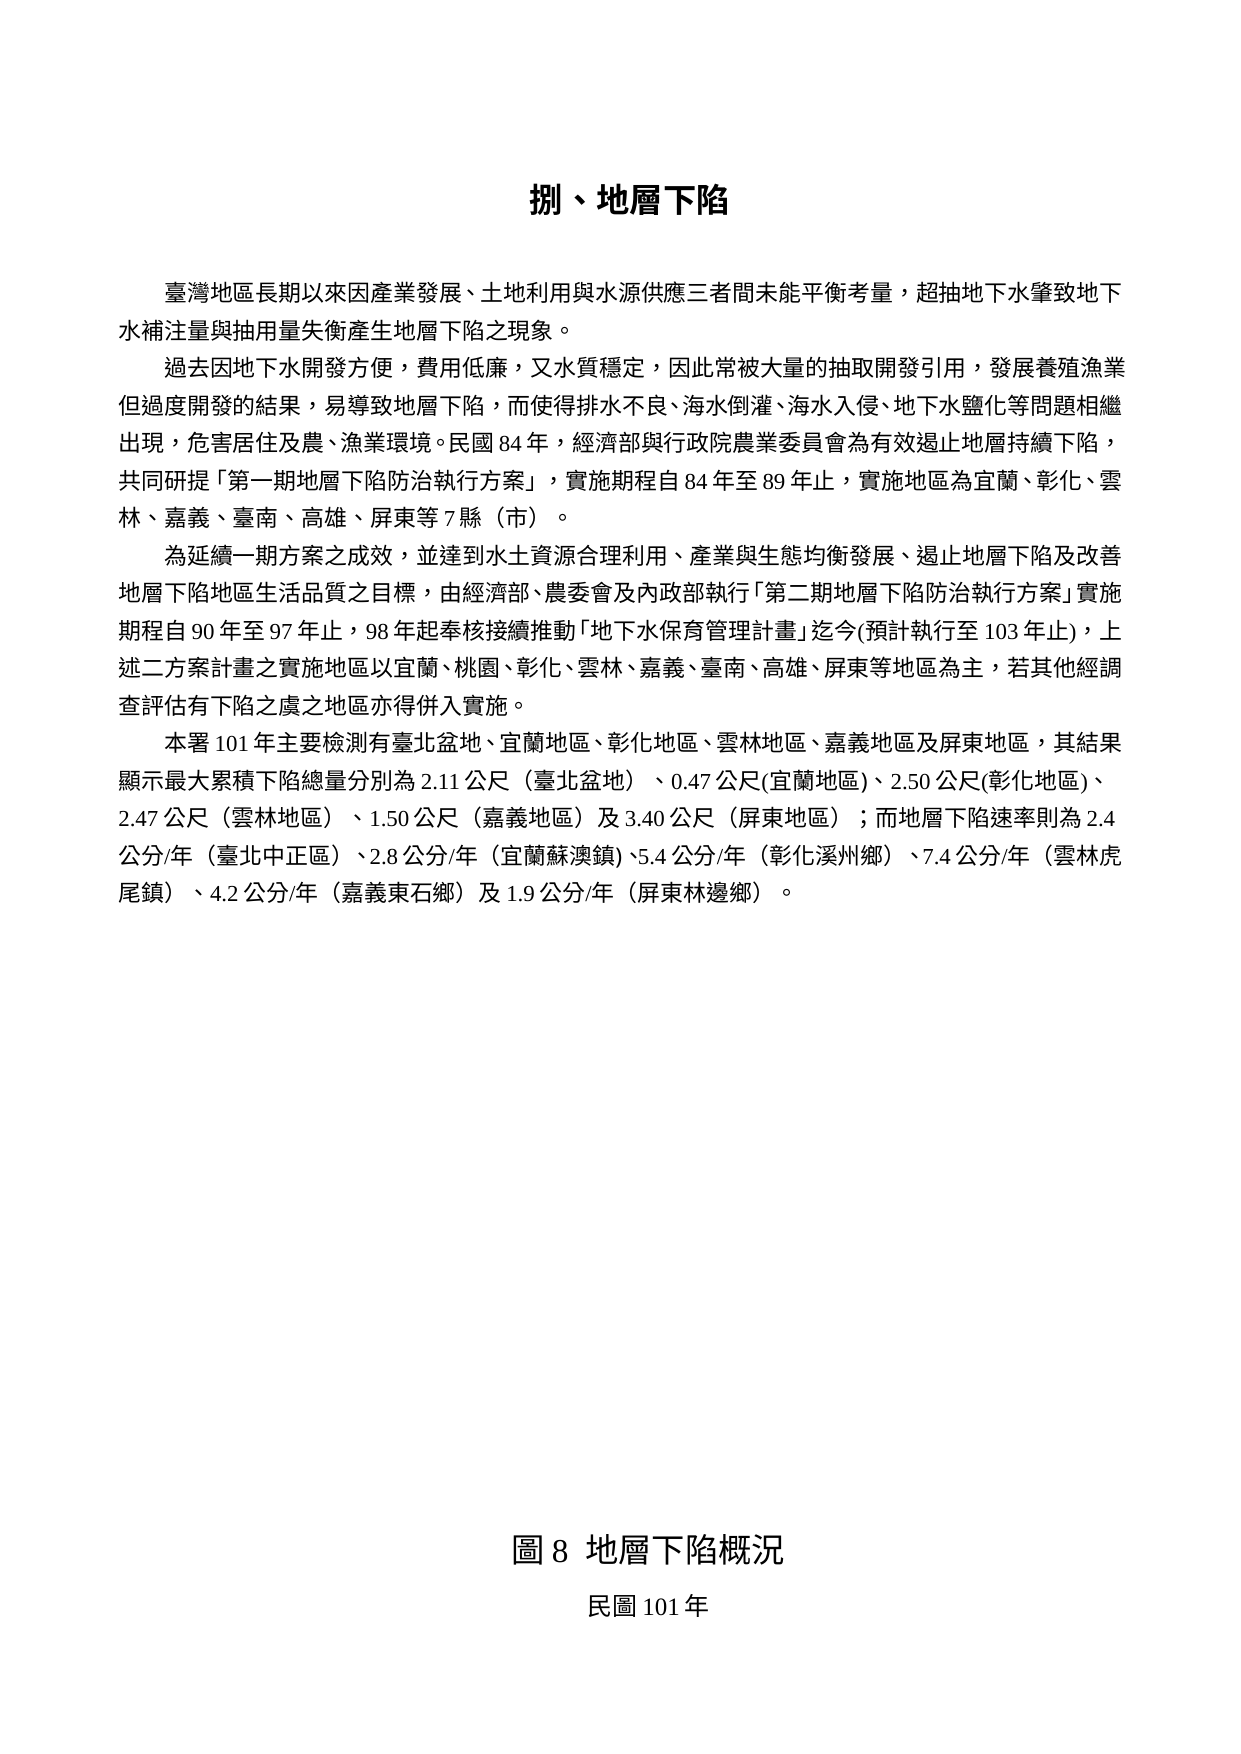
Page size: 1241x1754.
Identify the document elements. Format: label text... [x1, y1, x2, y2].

text 民圖101年 [174, 1586, 1122, 1623]
text 圖8 地層下陷概況 [174, 1511, 1122, 1586]
text 捌、地層下陷 [137, 161, 1122, 236]
text 本署101年主要檢測有臺北盆地、宜蘭地區、彰化地區、雲林地區、嘉義地區及屏東地區，其結果顯示最大累積下陷總量分別為2.11公尺（臺北盆地）、0.47公尺(宜蘭地區)、2.50公尺(彰化地區)、2.47公尺（雲林地區）、1.50公尺（嘉義地區）及3.40公尺（屏東地區）；而地層下陷速率則為2.4公分/年（臺北中正區）、2.8公分/年（宜蘭蘇澳鎮)、5.4公分/年（彰化溪州鄉）、7.4公分/年（雲林虎尾鎮）、4.2公分/年（嘉義東石鄉）及1.9公分/年（屏東林邊鄉）。 [118, 723, 1122, 911]
text 為延續一期方案之成效，並達到水土資源合理利用、產業與生態均衡發展、遏止地層下陷及改善地層下陷地區生活品質之目標，由經濟部、農委會及內政部執行「第二期地層下陷防治執行方案」實施期程自90年至97年止，98年起奉核接續推動「地下水保育管理計畫」迄今(預計執行至103年止)，上述二方案計畫之實施地區以宜蘭、桃園、彰化、雲林、嘉義、臺南、高雄、屏東等地區為主，若其他經調查評估有下陷之虞之地區亦得併入實施。 [118, 536, 1122, 723]
text 過去因地下水開發方便，費用低廉，又水質穩定，因此常被大量的抽取開發引用，發展養殖漁業。但過度開發的結果，易導致地層下陷，而使得排水不良、海水倒灌、海水入侵、地下水鹽化等問題相繼出現，危害居住及農、漁業環境。民國84年，經濟部與行政院農業委員會為有效遏止地層持續下陷，共同研提「第一期地層下陷防治執行方案」，實施期程自84年至89年止，實施地區為宜蘭、彰化、雲林、嘉義、臺南、高雄、屏東等7縣（市）。 [118, 348, 1122, 536]
text 臺灣地區長期以來因產業發展、土地利用與水源供應三者間未能平衡考量，超抽地下水肇致地下水補注量與抽用量失衡產生地層下陷之現象。 [118, 273, 1122, 348]
